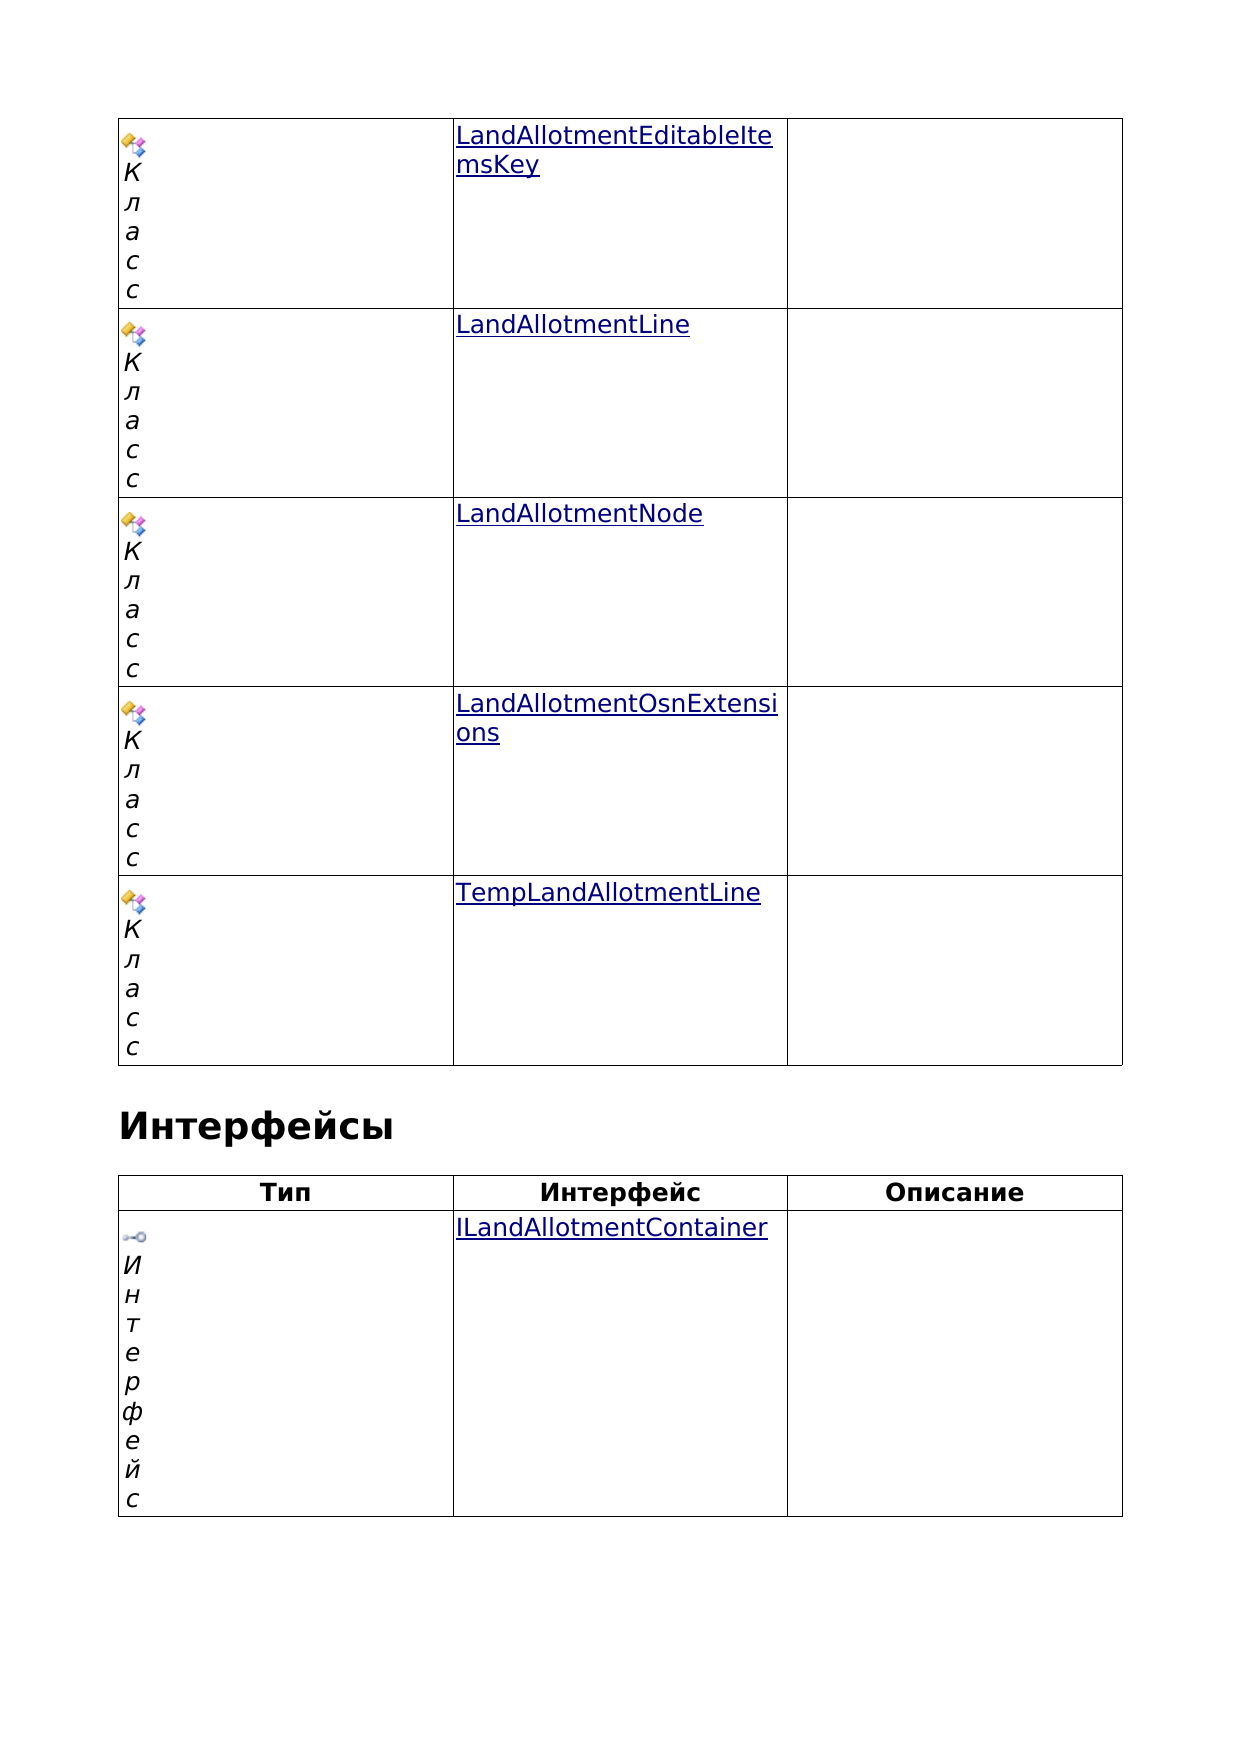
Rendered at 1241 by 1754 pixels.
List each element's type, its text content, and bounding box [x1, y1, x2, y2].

table_cell [788, 1211, 1122, 1516]
table_header Интерфейс [454, 1176, 787, 1210]
subtitle Интерфейсы [118, 1104, 1122, 1148]
table_cell [119, 119, 453, 307]
table_cell LandAllotmentNode [454, 498, 787, 686]
picture [121, 133, 147, 159]
table_header Описание [788, 1176, 1122, 1210]
table_cell LandAllotmentOsnExtensions [454, 687, 787, 875]
table_cell [119, 876, 453, 1064]
table_cell [119, 687, 453, 875]
table_cell [788, 876, 1122, 1064]
picture [121, 1226, 147, 1251]
picture [121, 701, 147, 727]
picture [121, 512, 147, 538]
table_cell [119, 498, 453, 686]
table_cell [788, 687, 1122, 875]
table_header Тип [119, 1176, 453, 1210]
table_cell LandAllotmentEditableItemsKey [454, 119, 787, 307]
table_cell [119, 309, 453, 497]
picture [121, 322, 147, 348]
table_cell [788, 309, 1122, 497]
table_cell [119, 1211, 453, 1516]
table_cell [788, 119, 1122, 307]
picture [121, 890, 147, 916]
table_cell ILandAllotmentContainer [454, 1211, 787, 1516]
table_cell LandAllotmentLine [454, 309, 787, 497]
table_cell TempLandAllotmentLine [454, 876, 787, 1064]
table_cell [788, 498, 1122, 686]
